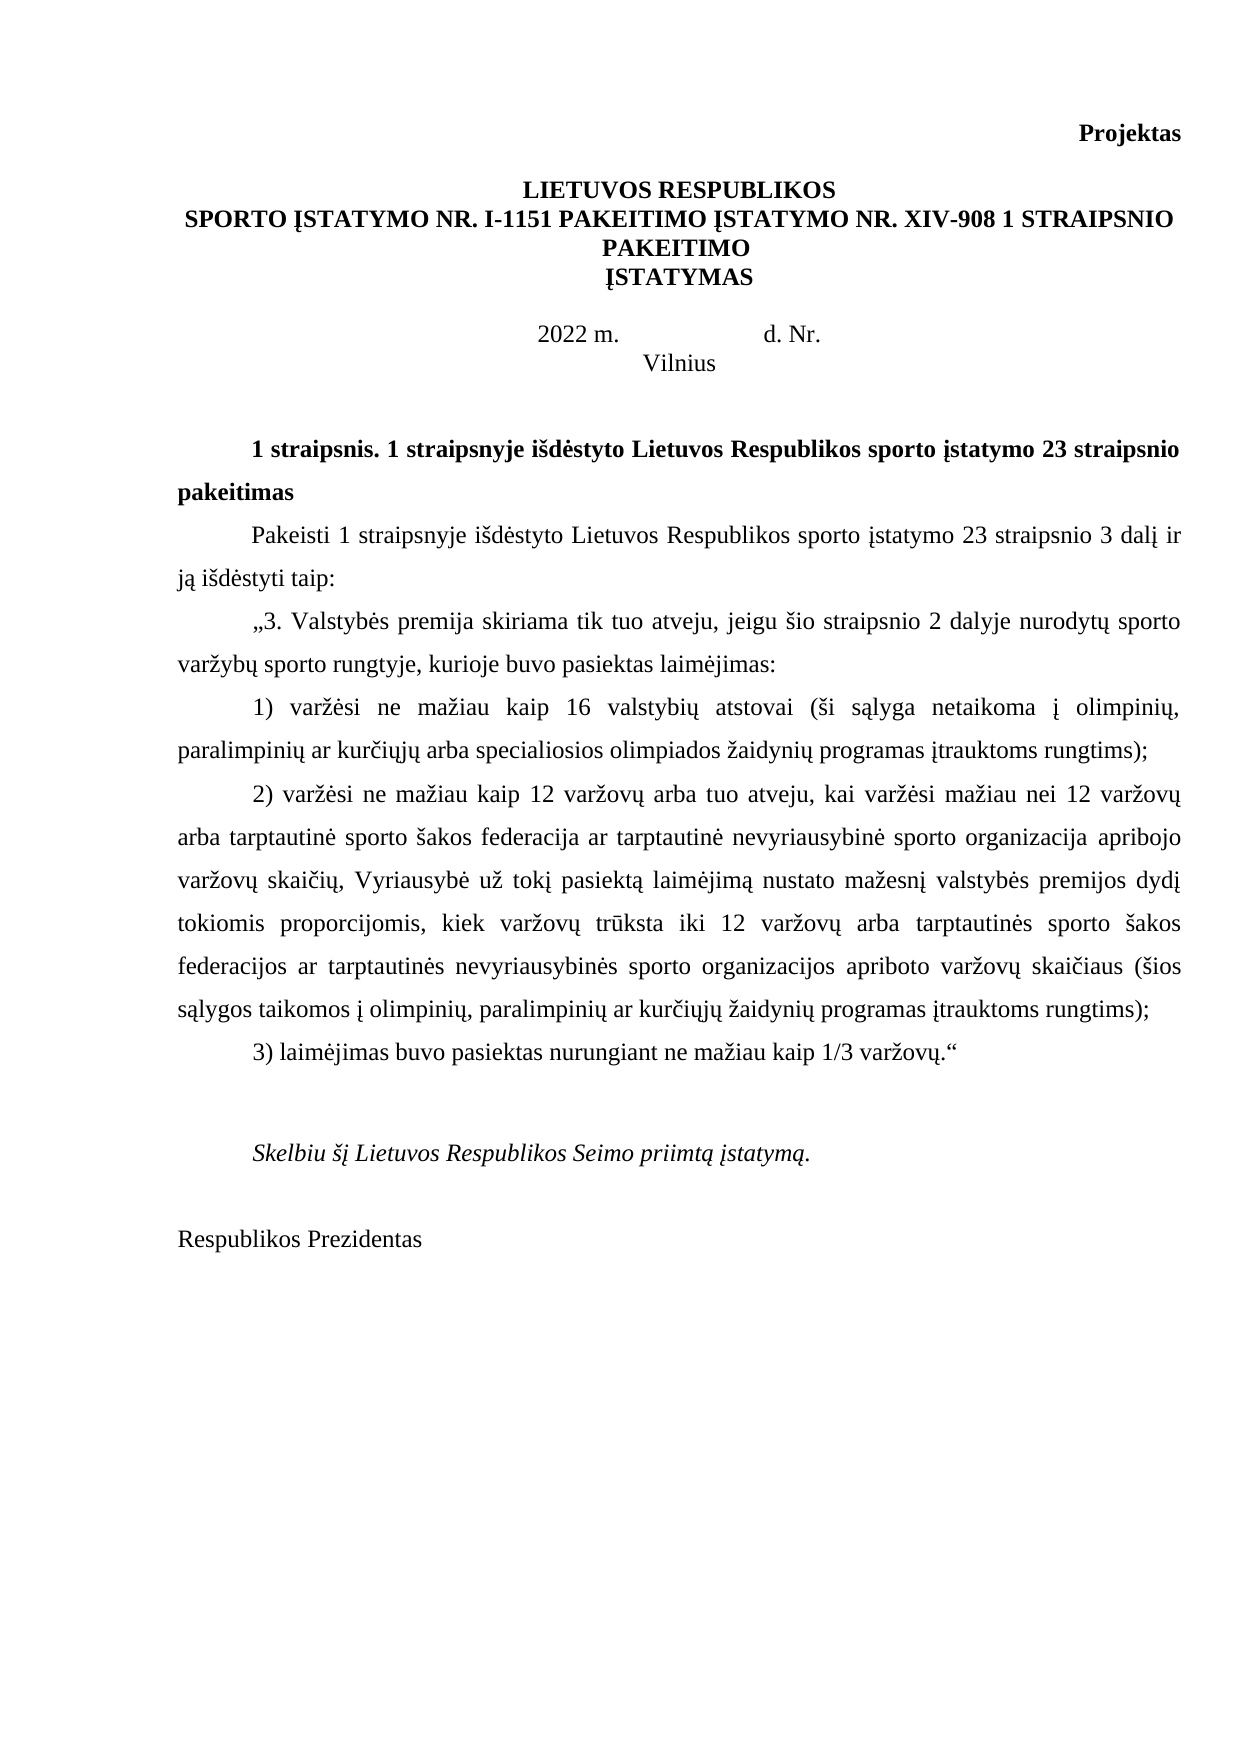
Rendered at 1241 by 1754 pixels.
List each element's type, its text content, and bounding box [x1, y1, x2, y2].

text Respublikos Prezidentas [177, 1224, 1181, 1253]
text LIETUVOS RESPUBLIKOS [177, 176, 1181, 204]
text Vilnius [177, 348, 1181, 377]
text „3. Valstybės premija skiriama tik tuo atveju, jeigu šio straipsnio 2 dalyje nurodytų sporto varžybų sporto rungtyje, kurioje buvo pasiektas laimėjimas: [177, 606, 1181, 678]
text Pakeisti 1 straipsnyje išdėstyto Lietuvos Respublikos sporto įstatymo 23 straipsnio 3 dalį ir ją išdėstyti taip: [177, 520, 1181, 592]
text SPORTO ĮSTATYMO NR. I-1151 PAKEITIMO ĮSTATYMO NR. XIV-908 1 straipsniO PAKEITIMO [177, 204, 1181, 262]
text ĮSTATYMAS [177, 262, 1181, 291]
text Projektas [930, 118, 1181, 147]
text 2022 m. d. Nr. [177, 319, 1181, 348]
text 1 straipsnis. 1 straipsnyje išdėstyto Lietuvos Respublikos sporto įstatymo 23 straipsnio pakeitimas [177, 434, 1181, 506]
text 2) varžėsi ne mažiau kaip 12 varžovų arba tuo atveju, kai varžėsi mažiau nei 12 varžovų arba tarptautinė sporto šakos federacija ar tarptautinė nevyriausybinė sporto organizacija apribojo varžovų skaičių, Vyriausybė už tokį pasiektą laimėjimą nustato mažesnį valstybės premijos dydį tokiomis proporcijomis, kiek varžovų trūksta iki 12 varžovų arba tarptautinės sporto šakos federacijos ar tarptautinės nevyriausybinės sporto organizacijos apriboto varžovų skaičiaus (šios sąlygos taikomos į olimpinių, paralimpinių ar kurčiųjų žaidynių programas įtrauktoms rungtims); [177, 779, 1181, 1023]
text 1) varžėsi ne mažiau kaip 16 valstybių atstovai (ši sąlyga netaikoma į olimpinių, paralimpinių ar kurčiųjų arba specialiosios olimpiados žaidynių programas įtrauktoms rungtims); [177, 692, 1181, 764]
text 3) laimėjimas buvo pasiektas nurungiant ne mažiau kaip 1/3 varžovų.“ [177, 1037, 1181, 1066]
text Skelbiu šį Lietuvos Respublikos Seimo priimtą įstatymą. [177, 1138, 1181, 1167]
